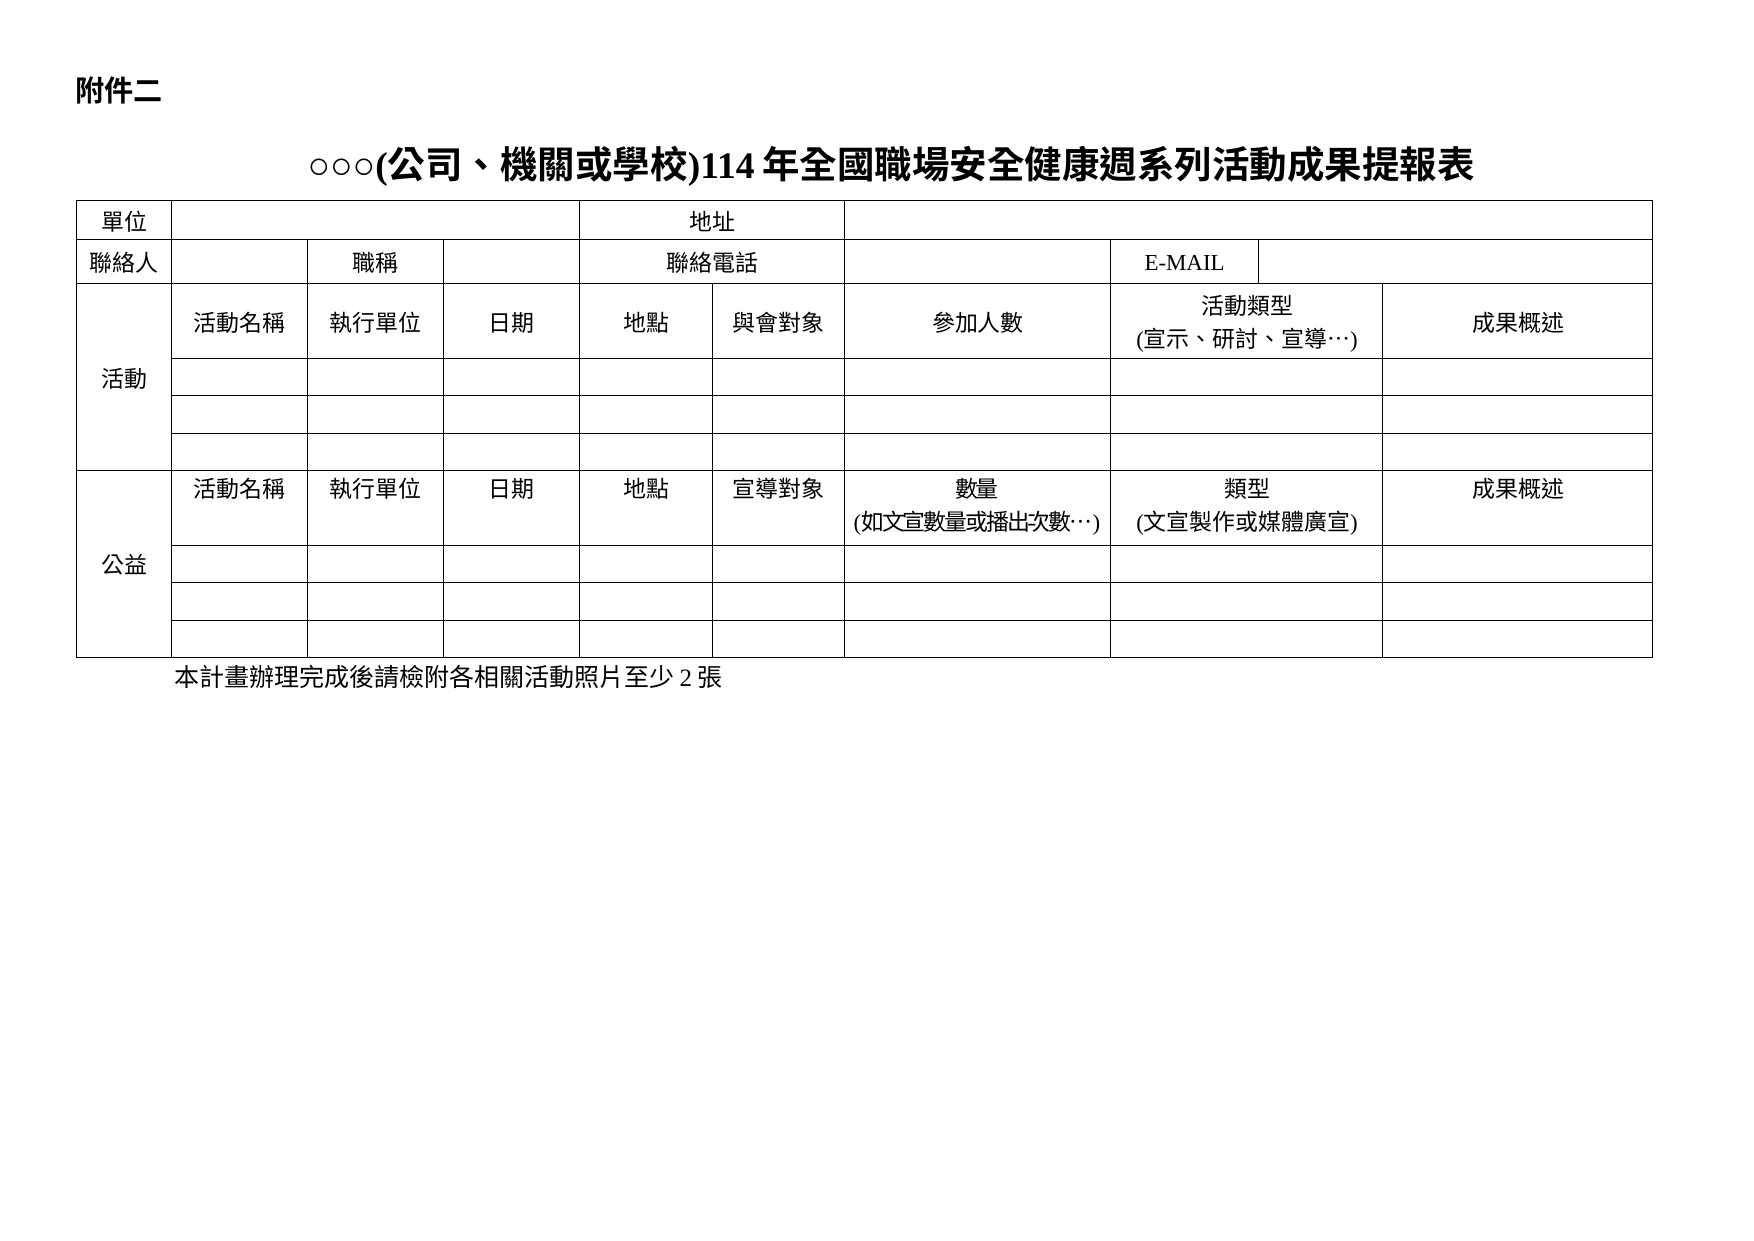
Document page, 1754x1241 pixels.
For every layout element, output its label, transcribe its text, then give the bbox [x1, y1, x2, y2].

table_cell 參加人數 [845, 284, 1110, 358]
table_cell [713, 396, 844, 433]
table_cell [713, 583, 844, 619]
table_cell [1111, 546, 1382, 582]
table_cell [580, 621, 712, 657]
table_cell 日期 [444, 471, 579, 545]
table_cell [1383, 546, 1652, 582]
table_cell [713, 359, 844, 395]
table_cell [1653, 283, 1754, 358]
table_cell [444, 546, 579, 582]
table_cell [580, 359, 712, 395]
table_cell [845, 434, 1110, 470]
table_cell [1111, 583, 1382, 619]
table_cell 執行單位 [308, 284, 443, 358]
table_cell [172, 359, 307, 395]
table_cell 數量 (如文宣數量或播出次數…) [845, 471, 1110, 545]
table_cell [1653, 239, 1754, 283]
table_cell [172, 434, 307, 470]
table_cell [845, 240, 1110, 283]
table_cell [1383, 583, 1652, 619]
table_cell [444, 621, 579, 657]
table_cell 本計畫辦理完成後請檢附各相關活動照片至少2張 [171, 658, 1653, 812]
table_cell [444, 240, 579, 283]
table_cell 地點 [580, 471, 712, 545]
table_cell [845, 359, 1110, 395]
table_cell [1653, 470, 1754, 545]
table_cell [172, 621, 307, 657]
table_cell [444, 359, 579, 395]
table_cell 類型 (文宣製作或媒體廣宣) [1111, 471, 1382, 545]
table_cell [1259, 240, 1652, 283]
table_cell [845, 583, 1110, 619]
table_cell [76, 658, 171, 812]
table_cell 活動名稱 [172, 284, 307, 358]
table_cell [1653, 200, 1754, 239]
table_cell [1653, 358, 1754, 395]
table_cell [1653, 433, 1754, 470]
table_cell [580, 583, 712, 619]
table_cell [845, 546, 1110, 582]
table_cell 聯絡電話 [580, 240, 844, 283]
table_cell [172, 201, 579, 239]
text 附件二 [75, 75, 1653, 108]
table_cell [308, 583, 443, 619]
table_cell E-MAIL [1111, 240, 1258, 283]
table_cell [1383, 621, 1652, 657]
table_cell [845, 396, 1110, 433]
table_cell [1383, 434, 1652, 470]
table_cell [308, 359, 443, 395]
table_cell [444, 396, 579, 433]
table_cell [845, 621, 1110, 657]
table_cell 活動類型 (宣示、研討、宣導…) [1111, 284, 1382, 358]
table_cell 地點 [580, 284, 712, 358]
table_cell 職稱 [308, 240, 443, 283]
table_cell [1111, 621, 1382, 657]
table_cell [444, 434, 579, 470]
table_cell 活動 [77, 284, 171, 470]
table_cell 單位 [77, 201, 171, 239]
table_cell [308, 546, 443, 582]
table_cell [713, 434, 844, 470]
table_cell 活動名稱 [172, 471, 307, 545]
table_cell 宣導對象 [713, 471, 844, 545]
table_cell 日期 [444, 284, 579, 358]
table_cell 成果概述 [1383, 284, 1652, 358]
table_cell 地址 [580, 201, 844, 239]
table_cell 執行單位 [308, 471, 443, 545]
table_header [1653, 108, 1754, 200]
table_cell [580, 396, 712, 433]
table_cell [713, 546, 844, 582]
table_cell [172, 396, 307, 433]
table_cell [1653, 395, 1754, 433]
table_cell 與會對象 [713, 284, 844, 358]
table_cell [1383, 396, 1652, 433]
table_cell [172, 546, 307, 582]
table_cell [1111, 434, 1382, 470]
table_cell [1653, 657, 1754, 812]
table_cell [1383, 359, 1652, 395]
table_cell [172, 583, 307, 619]
table_cell [845, 201, 1652, 239]
table_cell [1111, 359, 1382, 395]
table_cell [308, 621, 443, 657]
table_cell [1653, 620, 1754, 657]
table_cell [308, 396, 443, 433]
table_cell [1653, 545, 1754, 582]
table_cell [580, 434, 712, 470]
table_cell [1653, 582, 1754, 619]
table_cell 公益 [77, 471, 171, 657]
table_cell [444, 583, 579, 619]
table_cell [172, 240, 307, 283]
table_cell 聯絡人 [77, 240, 171, 283]
table_header ○○○(公司、機關或學校)114年全國職場安全健康週系列活動成果提報表 [76, 108, 1653, 200]
table_cell 成果概述 [1383, 471, 1652, 545]
table_cell [580, 546, 712, 582]
table_cell [308, 434, 443, 470]
table_cell [713, 621, 844, 657]
table_cell [1111, 396, 1382, 433]
